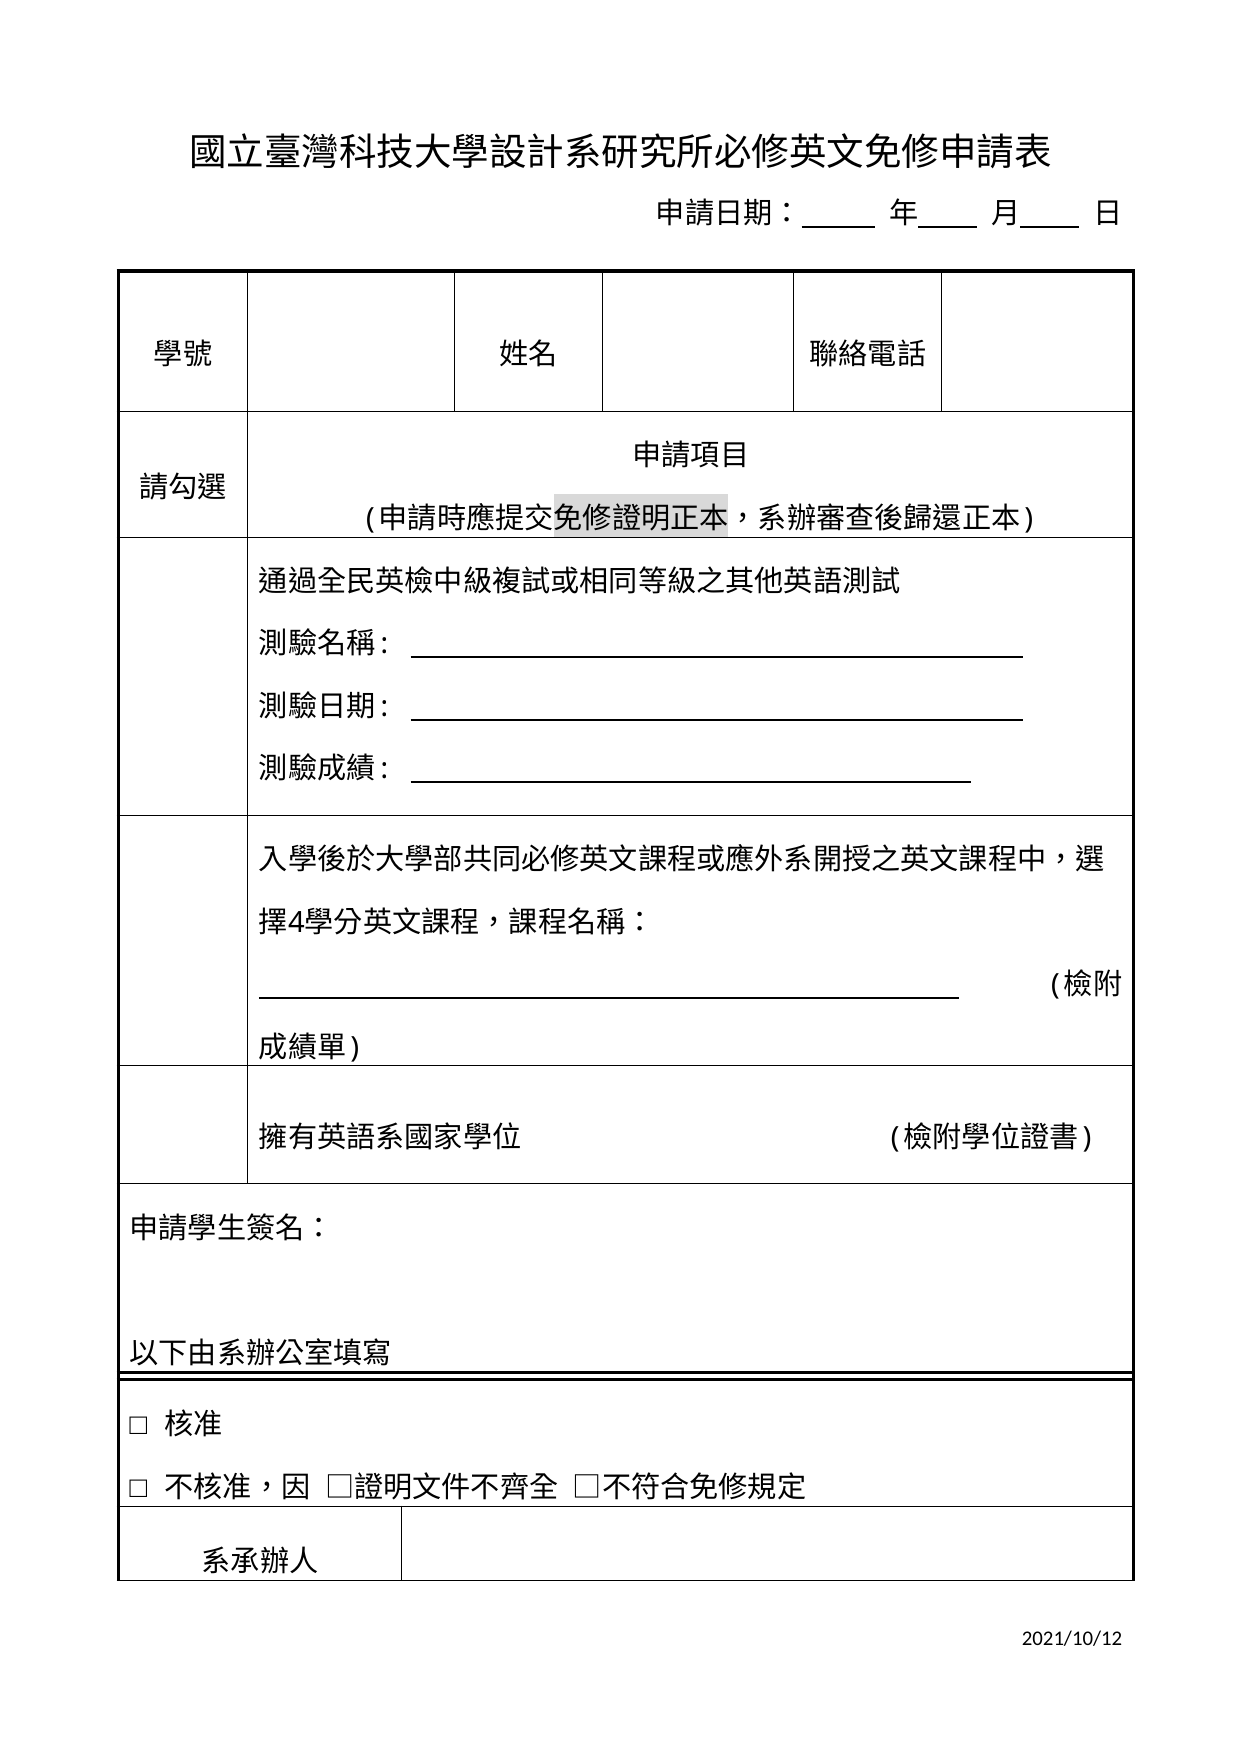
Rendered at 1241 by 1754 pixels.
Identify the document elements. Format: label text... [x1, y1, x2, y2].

table_cell [402, 1507, 1132, 1580]
table_header 聯絡電話 [794, 273, 941, 411]
table_cell 系承辦人 [120, 1507, 401, 1580]
text 國立臺灣科技大學設計系研究所必修英文免修申請表 [118, 107, 1122, 169]
table_cell 入學後於大學部共同必修英文課程或應外系開授之英文課程中，選擇4學分英文課程，課程名稱： (檢附成績單) [248, 816, 1132, 1065]
table_header [603, 273, 793, 411]
table_cell 通過全民英檢中級複試或相同等級之其他英語測試 測驗名稱: 測驗日期: 測驗成績: [248, 538, 1132, 815]
table_cell 擁有英語系國家學位 (檢附學位證書) [248, 1066, 1132, 1183]
table_cell 請勾選 [120, 412, 247, 536]
table_cell 申請學生簽名： 以下由系辦公室填寫 [120, 1184, 1132, 1371]
table_header [248, 273, 454, 411]
text 申請日期： 年 月 日 [118, 169, 1122, 232]
table_cell 申請項目 (申請時應提交免修證明正本，系辦審查後歸還正本) [248, 412, 1132, 536]
table_header 姓名 [455, 273, 602, 411]
table_cell [120, 1374, 1132, 1378]
table_cell [120, 538, 247, 815]
table_header [942, 273, 1132, 411]
table_cell □ 核准 □ 不核准，因 □證明文件不齊全 □不符合免修規定 [120, 1381, 1132, 1506]
table_cell [120, 1066, 247, 1183]
table_header 學號 [120, 273, 247, 411]
table_cell [120, 816, 247, 1065]
